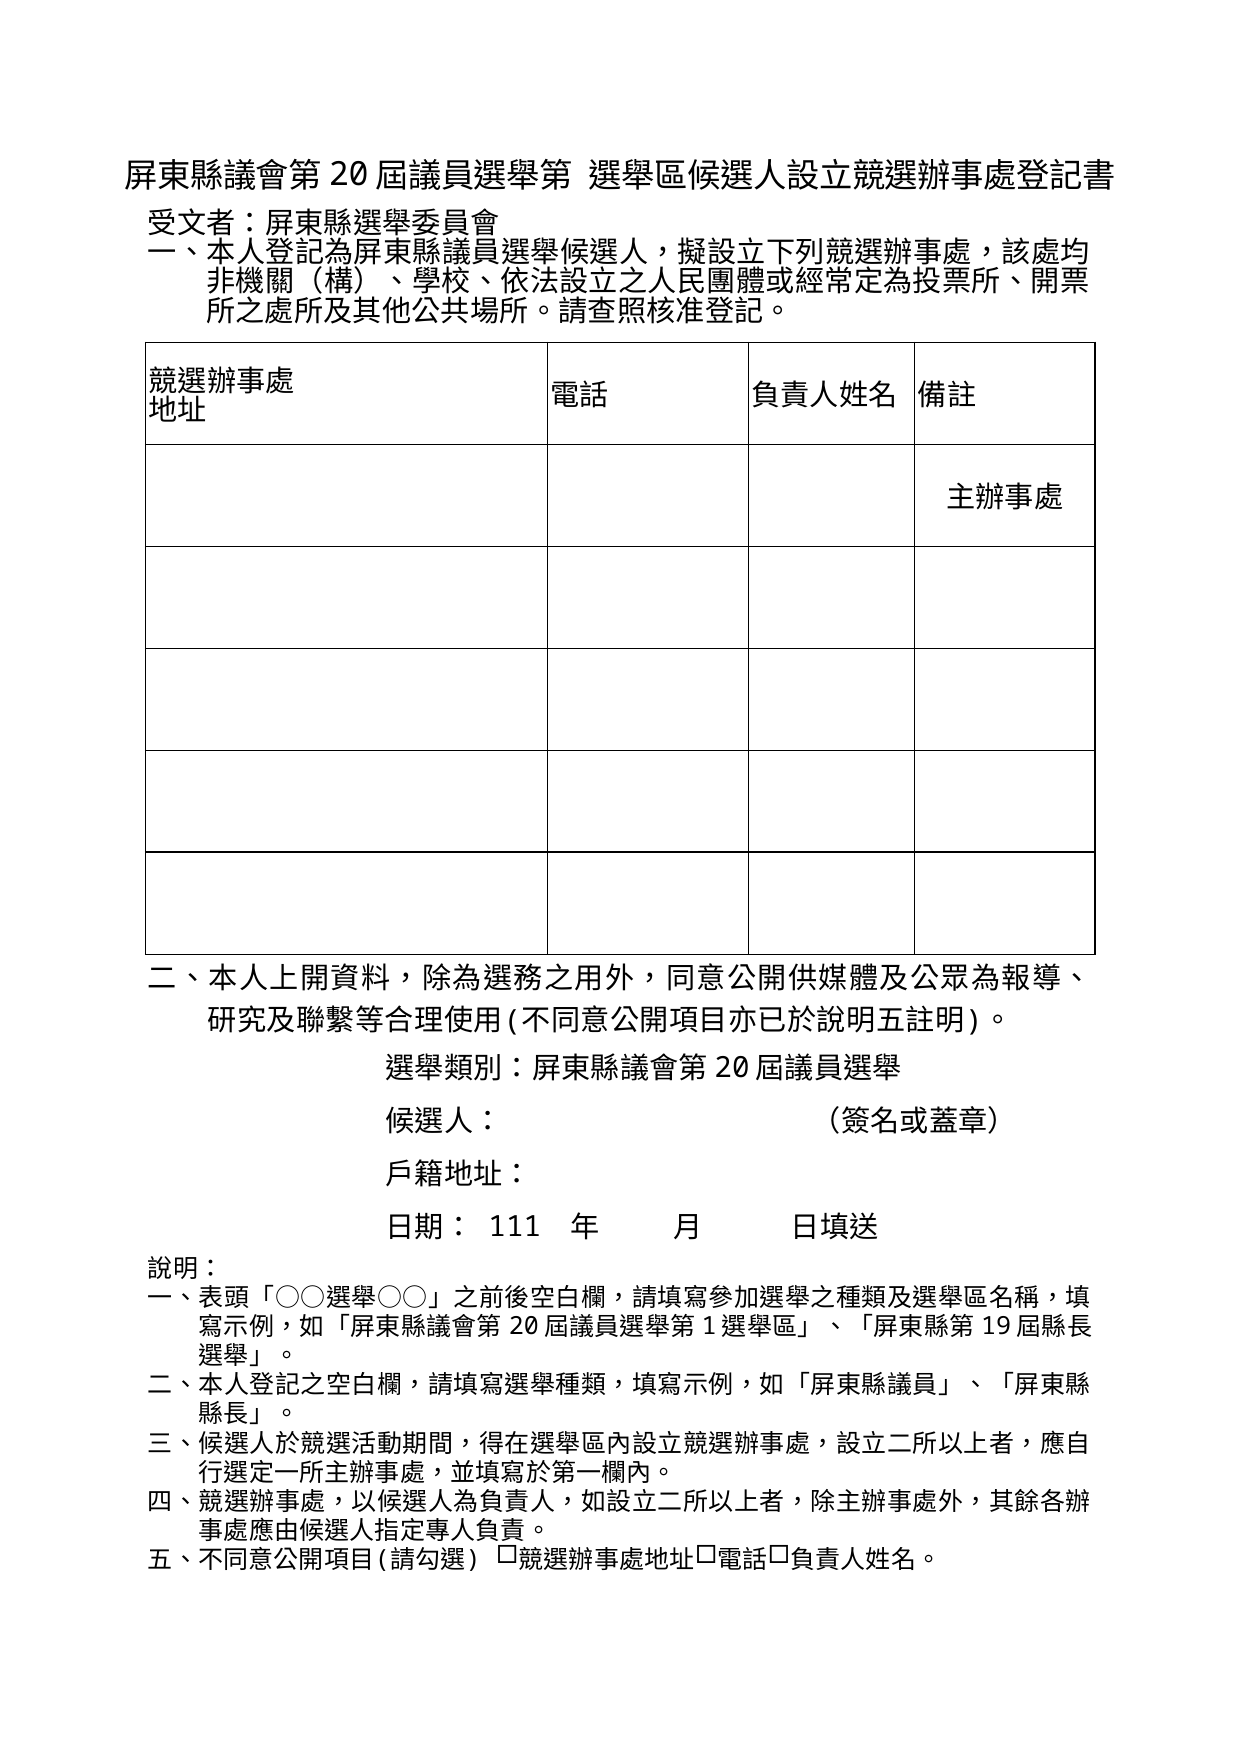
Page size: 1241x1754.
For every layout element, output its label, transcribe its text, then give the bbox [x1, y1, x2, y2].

table_header 競選辦事處 地址 [146, 343, 547, 443]
table_cell [548, 853, 748, 953]
table_cell [146, 751, 547, 851]
table_cell [749, 445, 914, 546]
text 二、本人登記之空白欄，請填寫選舉種類，填寫示例，如「屏東縣議員」、「屏東縣縣長」。 [148, 1368, 1092, 1427]
text 一、表頭「○○選舉○○」之前後空白欄，請填寫參加選舉之種類及選舉區名稱，填寫示例，如「屏東縣議會第20屆議員選舉第1選舉區」、「屏東縣第19屆縣長選舉」。 [148, 1281, 1092, 1368]
table_header 備註 [915, 343, 1094, 443]
table_cell [146, 547, 547, 647]
table_cell [548, 445, 748, 546]
table_cell [146, 649, 547, 749]
table_cell [548, 751, 748, 851]
text 候選人： （簽名或蓋章） [385, 1092, 1092, 1145]
text 戶籍地址： [385, 1145, 1092, 1198]
table_cell [548, 547, 748, 647]
table_cell 主辦事處 [915, 445, 1094, 546]
text 五、不同意公開項目(請勾選) 競選辦事處地址電話負責人姓名。 [148, 1543, 1092, 1572]
text 屏東縣議會第20屆議員選舉第 選舉區候選人設立競選辦事處登記書 [124, 158, 1116, 187]
text 受文者：屏東縣選舉委員會 [148, 206, 1092, 235]
table_cell [548, 649, 748, 749]
text 說明： [148, 1252, 1092, 1281]
text 二、本人上開資料，除為選務之用外，同意公開供媒體及公眾為報導、研究及聯繫等合理使用(不同意公開項目亦已於說明五註明)。 [148, 955, 1092, 1039]
table_cell [749, 751, 914, 851]
table_cell [749, 649, 914, 749]
text 選舉類別：屏東縣議會第20屆議員選舉 [385, 1039, 1092, 1092]
text 三、候選人於競選活動期間，得在選舉區內設立競選辦事處，設立二所以上者，應自行選定一所主辦事處，並填寫於第一欄內。 [148, 1427, 1092, 1485]
table_cell [146, 853, 547, 953]
text 一、本人登記為屏東縣議員選舉候選人，擬設立下列競選辦事處，該處均非機關（構）、學校、依法設立之人民團體或經常定為投票所、開票所之處所及其他公共場所。請查照核准登記。 [148, 235, 1092, 323]
table_cell [915, 547, 1094, 647]
table_cell [915, 853, 1094, 953]
table_cell [749, 853, 914, 953]
table_header 電話 [548, 343, 748, 443]
text 四、競選辦事處，以候選人為負責人，如設立二所以上者，除主辦事處外，其餘各辦事處應由候選人指定專人負責。 [148, 1485, 1092, 1543]
table_cell [915, 751, 1094, 851]
table_cell [915, 649, 1094, 749]
table_cell [749, 547, 914, 647]
table_header 負責人姓名 [749, 343, 914, 443]
text 日期： 111 年 月 日填送 [385, 1198, 1092, 1252]
table_cell [146, 445, 547, 546]
